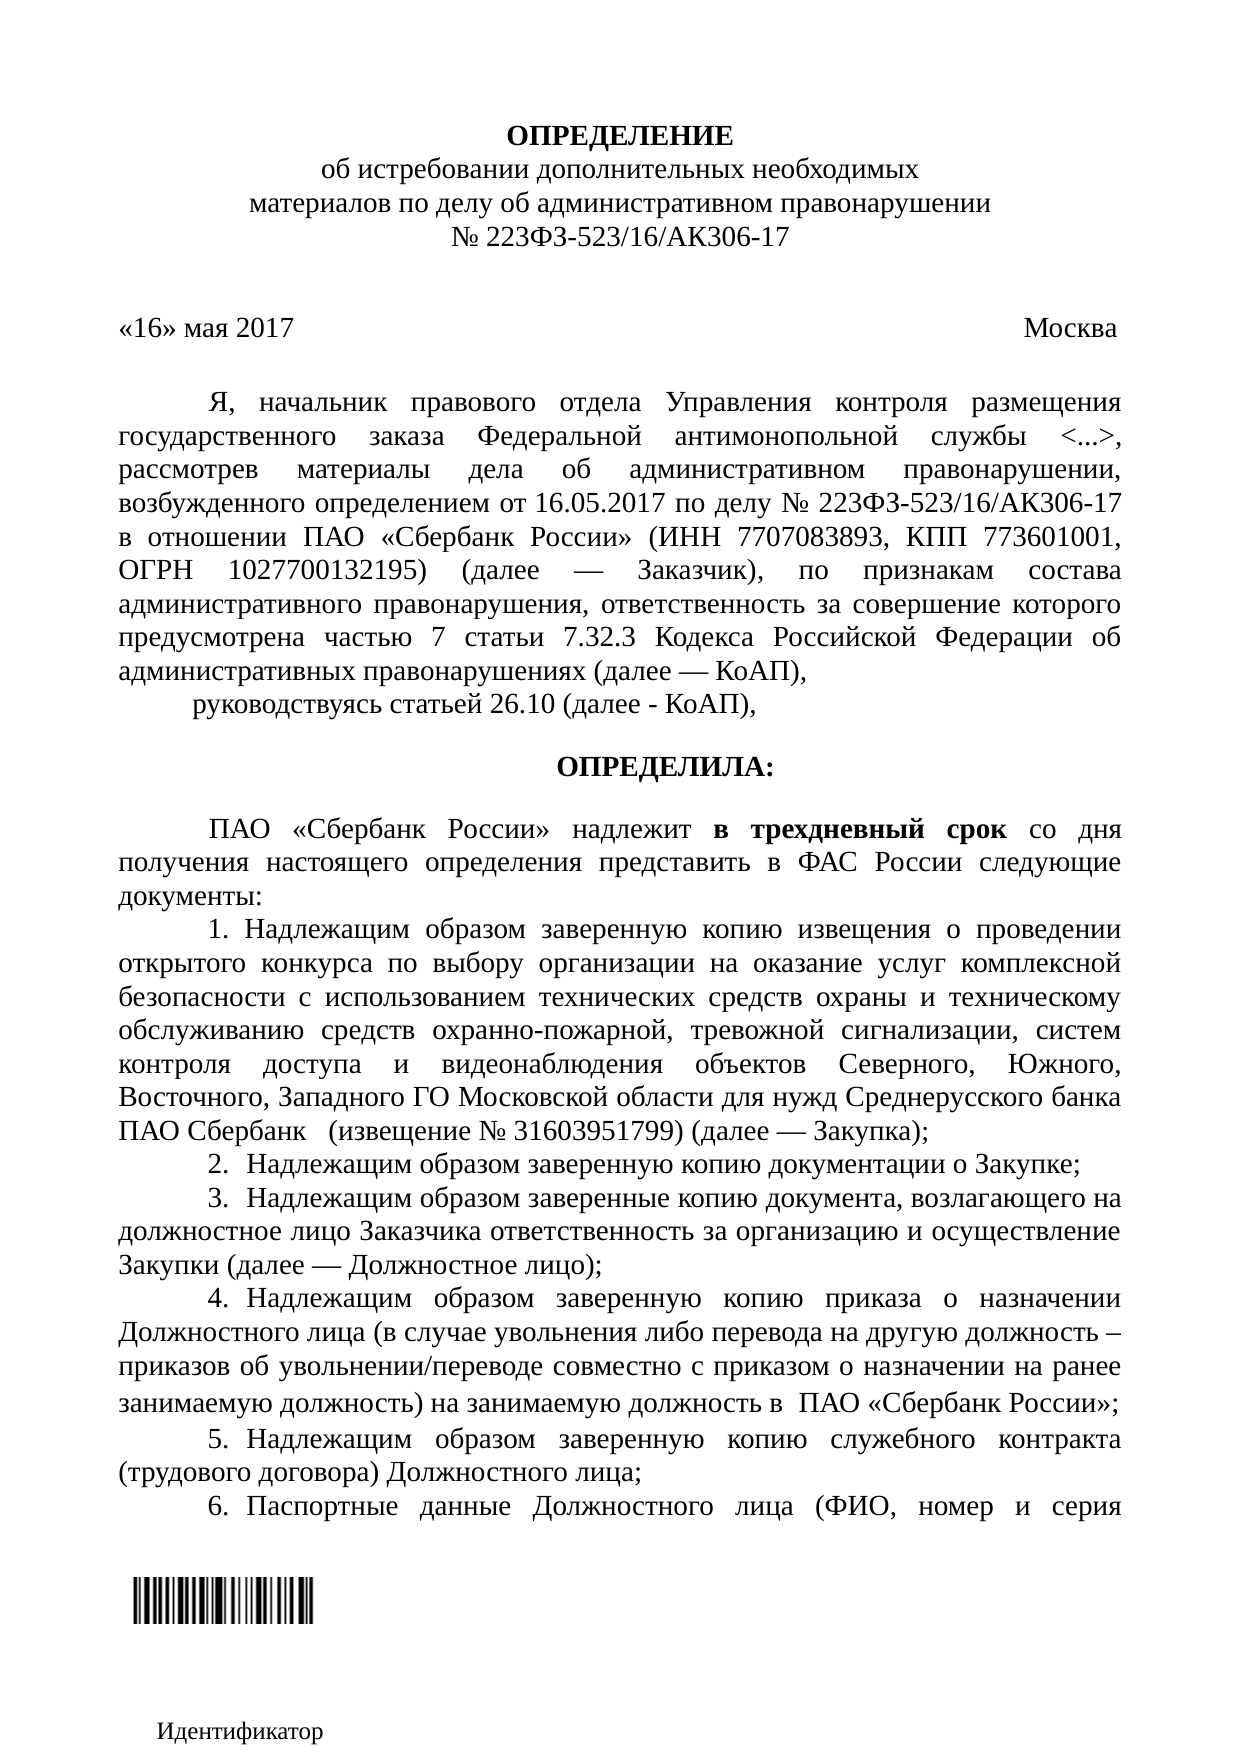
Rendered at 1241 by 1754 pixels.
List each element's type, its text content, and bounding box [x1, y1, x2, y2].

text руководствуясь статьей 26.10 (далее - КоАП), [118, 686, 1122, 720]
list Надлежащим образом заверенную копию служебного контракта (трудового договора) Должностного лица; [118, 1421, 1122, 1488]
text «16» мая 2017 Москва [118, 310, 1122, 343]
list Надлежащим образом заверенные копию документа, возлагающего на должностное лицо Заказчика ответственность за организацию и осуществление Закупки (далее — Должностное лицо); [118, 1180, 1122, 1281]
list Надлежащим образом заверенную копию документации о Закупке; [118, 1146, 1122, 1180]
text ОПРЕДЕЛИЛА: [118, 749, 1122, 782]
text № 223ФЗ-523/16/АК306-17 [118, 219, 1122, 252]
text ОПРЕДЕЛЕНИЕ [118, 118, 1122, 152]
picture [118, 1577, 331, 1624]
text об истребовании дополнительных необходимых [118, 152, 1122, 185]
text 1. Надлежащим образом заверенную копию извещения о проведении открытого конкурса по выбору организации на оказание услуг комплексной безопасности с использованием технических средств охраны и техническому обслуживанию средств охранно-пожарной, тревожной сигнализации, систем контроля доступа и видеонаблюдения объектов Северного, Южного, Восточного, Западного ГО Московской области для нужд Среднерусского банка ПАО Сбербанк (извещение № 31603951799) (далее — Закупка); [118, 912, 1122, 1146]
list Паспортные данные Должностного лица (ФИО, номер и серия [118, 1488, 1122, 1522]
text Я, начальник правового отдела Управления контроля размещения государственного заказа Федеральной антимонопольной службы <...>, рассмотрев материалы дела об административном правонарушении, возбужденного определением от 16.05.2017 по делу № 223ФЗ-523/16/АК306-17 в отношении ПАО «Сбербанк России» (ИНН 7707083893, КПП 773601001, ОГРН 1027700132195) (далее — Заказчик), по признакам состава административного правонарушения, ответственность за совершение которого предусмотрена частью 7 статьи 7.32.3 Кодекса Российской Федерации об административных правонарушениях (далее — КоАП), [118, 384, 1122, 686]
text ПАО «Сбербанк России» надлежит в трехдневный срок со дня получения настоящего определения представить в ФАС России следующие документы: [118, 811, 1122, 912]
list Надлежащим образом заверенную копию приказа о назначении Должностного лица (в случае увольнения либо перевода на другую должность – приказов об увольнении/переводе совместно с приказом о назначении на ранее занимаемую должность) на занимаемую должность в ПАО «Сбербанк России»; [118, 1281, 1122, 1421]
text материалов по делу об административном правонарушении [118, 185, 1122, 219]
